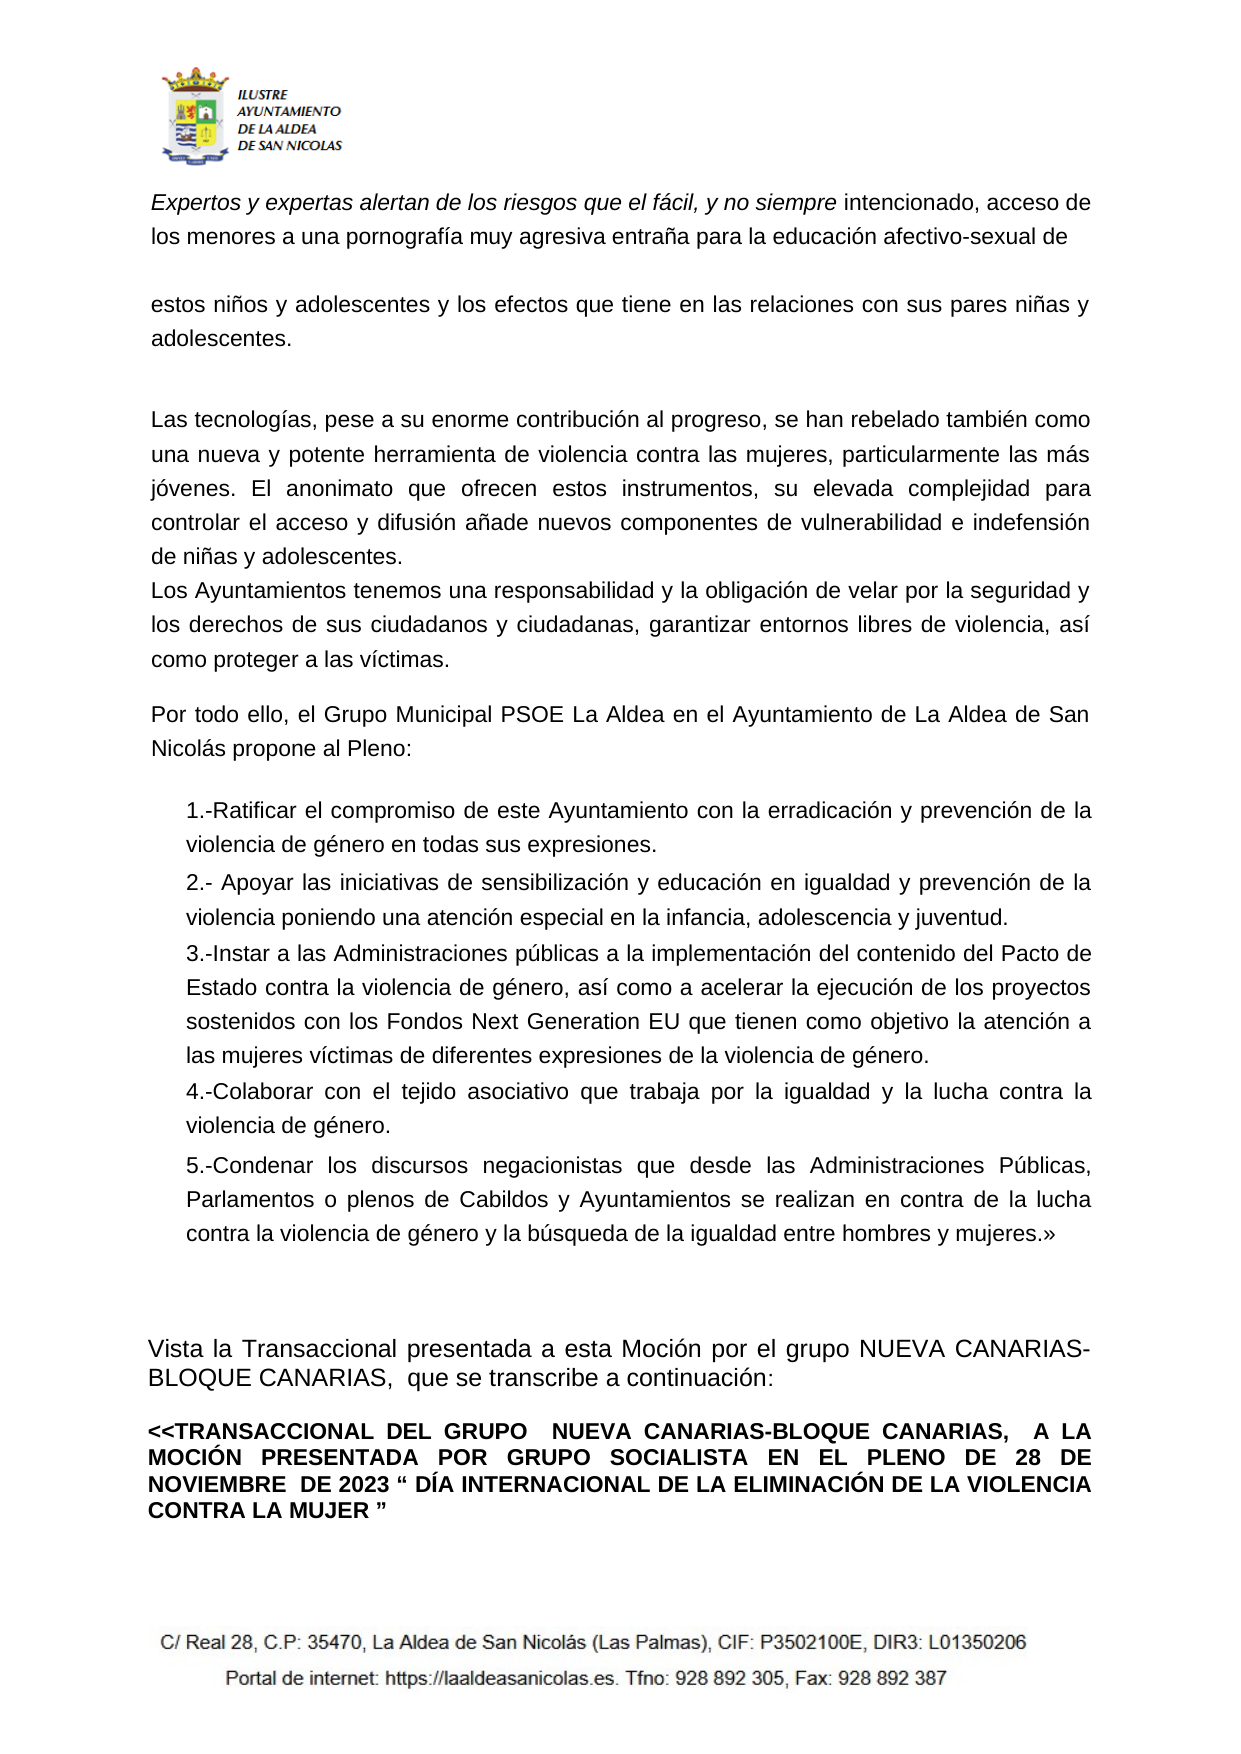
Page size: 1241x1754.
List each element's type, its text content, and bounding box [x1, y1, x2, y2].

text 2.- Apoyar las iniciativas de sensibilización y educación en igualdad y prevención de la violencia poniendo una atención especial en la infancia, adolescencia y juventud. [186, 869, 1093, 930]
text Las tecnologías, pese a su enorme contribución al progreso, se han rebelado también como una nueva y potente herramienta de violencia contra las mujeres, particularmente las más jóvenes. El anonimato que ofrecen estos instrumentos, su elevada complejidad para controlar el acceso y difusión añade nuevos componentes de vulnerabilidad e indefensión de niñas y adolescentes. [151, 406, 1091, 569]
text Por todo ello, el Grupo Municipal PSOE La Aldea en el Ayuntamiento de La Aldea de San Nicolás propone al Pleno: [151, 701, 1091, 761]
text <<TRANSACCIONAL DEL GRUPO NUEVA CANARIAS-BLOQUE CANARIAS, A LA MOCIÓN PRESENTADA POR GRUPO SOCIALISTA EN EL PLENO DE 28 DE NOVIEMBRE DE 2023 “ DÍA INTERNACIONAL DE LA ELIMINACIÓN DE LA VIOLENCIA CONTRA LA MUJER ” [148, 1418, 1093, 1523]
picture [148, 1626, 1034, 1694]
text 1.-Ratificar el compromiso de este Ayuntamiento con la erradicación y prevención de la violencia de género en todas sus expresiones. [186, 797, 1093, 857]
picture [148, 59, 358, 173]
text Expertos y expertas alertan de los riesgos que el fácil, y no siempre intencionado, acceso de los menores a una pornografía muy agresiva entraña para la educación afectivo-sexual de [151, 188, 1091, 249]
text 5.-Condenar los discursos negacionistas que desde las Administraciones Públicas, Parlamentos o plenos de Cabildos y Ayuntamientos se realizan en contra de la lucha contra la violencia de género y la búsqueda de la igualdad entre hombres y mujeres.» [186, 1152, 1093, 1247]
text estos niños y adolescentes y los efectos que tiene en las relaciones con sus pares niñas y adolescentes. [151, 291, 1091, 351]
text Los Ayuntamientos tenemos una responsabilidad y la obligación de velar por la seguridad y los derechos de sus ciudadanos y ciudadanas, garantizar entornos libres de violencia, así como proteger a las víctimas. [151, 577, 1091, 672]
text 3.-Instar a las Administraciones públicas a la implementación del contenido del Pacto de Estado contra la violencia de género, así como a acelerar la ejecución de los proyectos sostenidos con los Fondos Next Generation EU que tienen como objetivo la atención a las mujeres víctimas de diferentes expresiones de la violencia de género. [186, 940, 1093, 1069]
text 4.-Colaborar con el tejido asociativo que trabaja por la igualdad y la lucha contra la violencia de género. [186, 1078, 1093, 1139]
text Vista la Transaccional presentada a esta Moción por el grupo NUEVA CANARIAS-BLOQUE CANARIAS, que se transcribe a continuación: [148, 1334, 1093, 1392]
